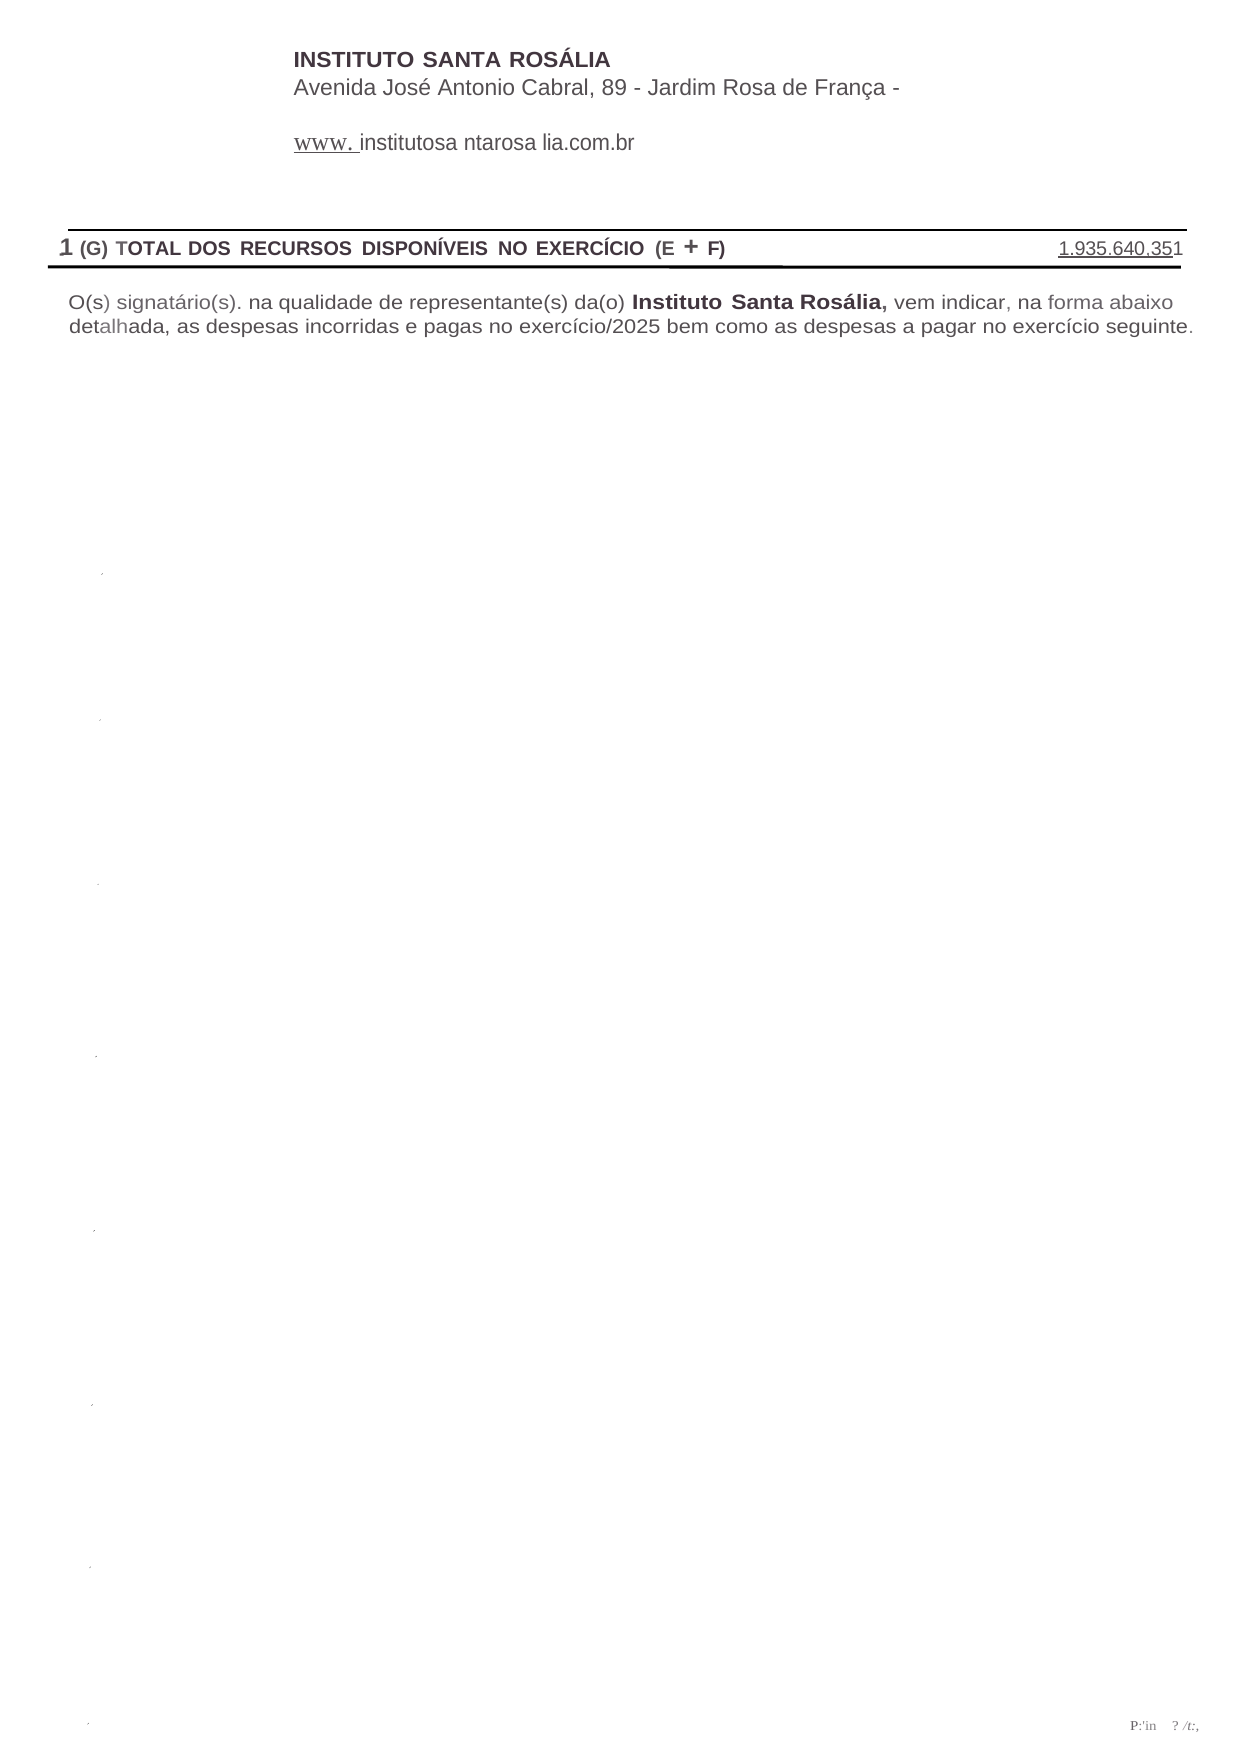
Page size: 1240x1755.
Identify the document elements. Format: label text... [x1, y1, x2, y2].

text O(s) signatário(s). na qualidade de representante(s) da(o) Instituto Santa Rosália, vem indicar, na forma abaixo detalhada, as despesas incorridas e pagas no exercício/2025 bem como as despesas a pagar no exercício seguinte. [68, 289, 1217, 337]
text 1 (G) TOTAL DOS RECURSOS DISPONÍVEIS NO EXERCÍCIO (E + F) 1.935.640,351 [59, 228, 1217, 261]
subtitle www. institutosa ntarosa lia.com.br [293, 127, 1217, 156]
